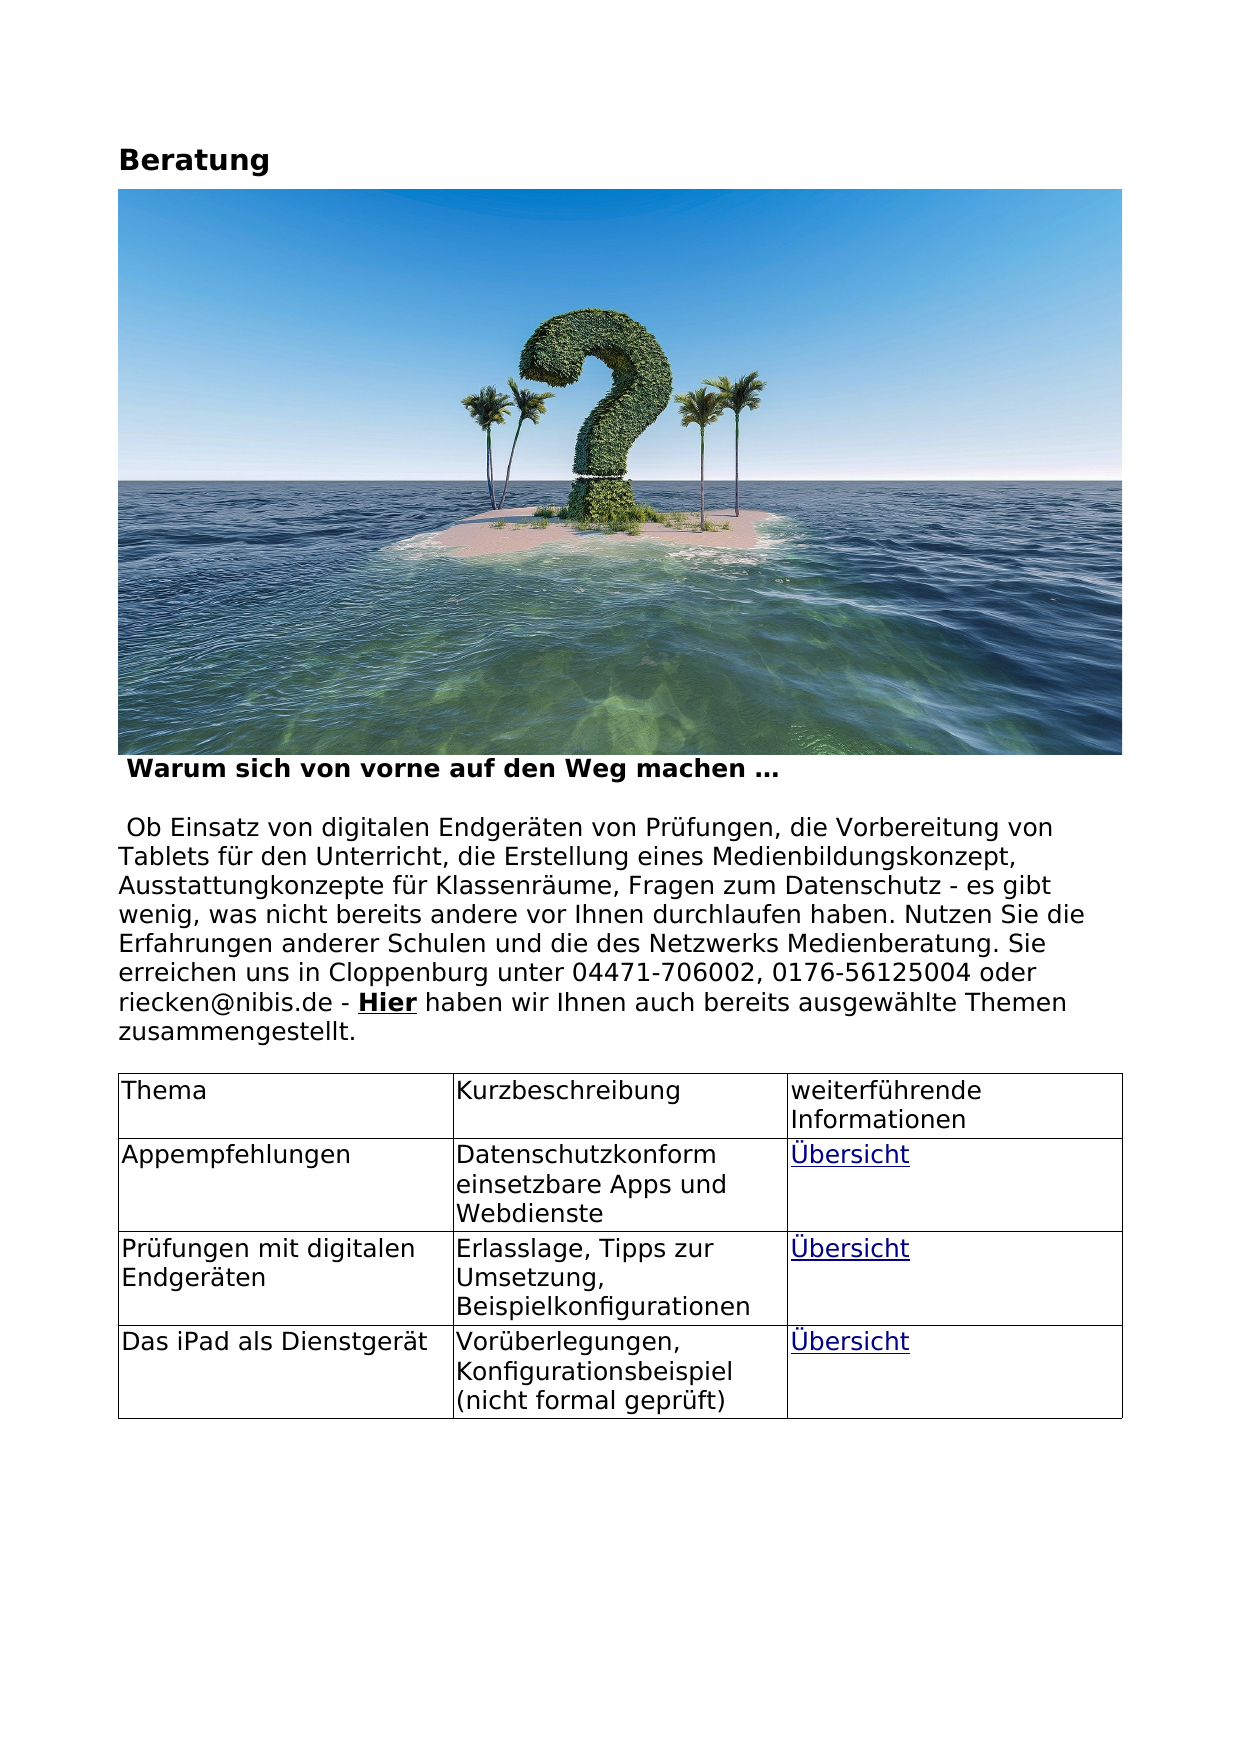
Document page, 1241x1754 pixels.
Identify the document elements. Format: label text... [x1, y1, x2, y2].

table_header Kurzbeschreibung [454, 1074, 787, 1138]
table_cell Übersicht [788, 1232, 1122, 1324]
subtitle Beratung [118, 143, 1122, 177]
table_cell Das iPad als Dienstgerät [119, 1326, 453, 1418]
table_cell Prüfungen mit digitalen Endgeräten [119, 1232, 453, 1324]
table_cell Übersicht [788, 1139, 1122, 1231]
table_header weiterführende Informationen [788, 1074, 1122, 1138]
table_cell Datenschutzkonform einsetzbare Apps und Webdienste [454, 1139, 787, 1231]
table_cell Appempfehlungen [119, 1139, 453, 1231]
table_cell Erlasslage, Tipps zur Umsetzung, Beispielkonfigurationen [454, 1232, 787, 1324]
text Warum sich von vorne auf den Weg machen … Ob Einsatz von digitalen Endgeräten von Prüfungen, die Vorbereitung von Tablets für den Unterricht, die Erstellung eines Medienbildungskonzept, Ausstattungkonzepte für Klassenräume, Fragen zum Datenschutz - es gibt wenig, was nicht bereits andere vor Ihnen durchlaufen haben. Nutzen Sie die Erfahrungen anderer Schulen und die des Netzwerks Medienberatung. Sie erreichen uns in Cloppenburg unter 04471-706002, 0176-56125004 oder riecken@nibis.de - Hier haben wir Ihnen auch bereits ausgewählte Themen zusammengestellt. [118, 755, 1122, 1046]
table_cell Vorüberlegungen, Konfigurationsbeispiel (nicht formal geprüft) [454, 1326, 787, 1418]
table_cell Übersicht [788, 1326, 1122, 1418]
table_header Thema [119, 1074, 453, 1138]
picture [118, 189, 1123, 755]
